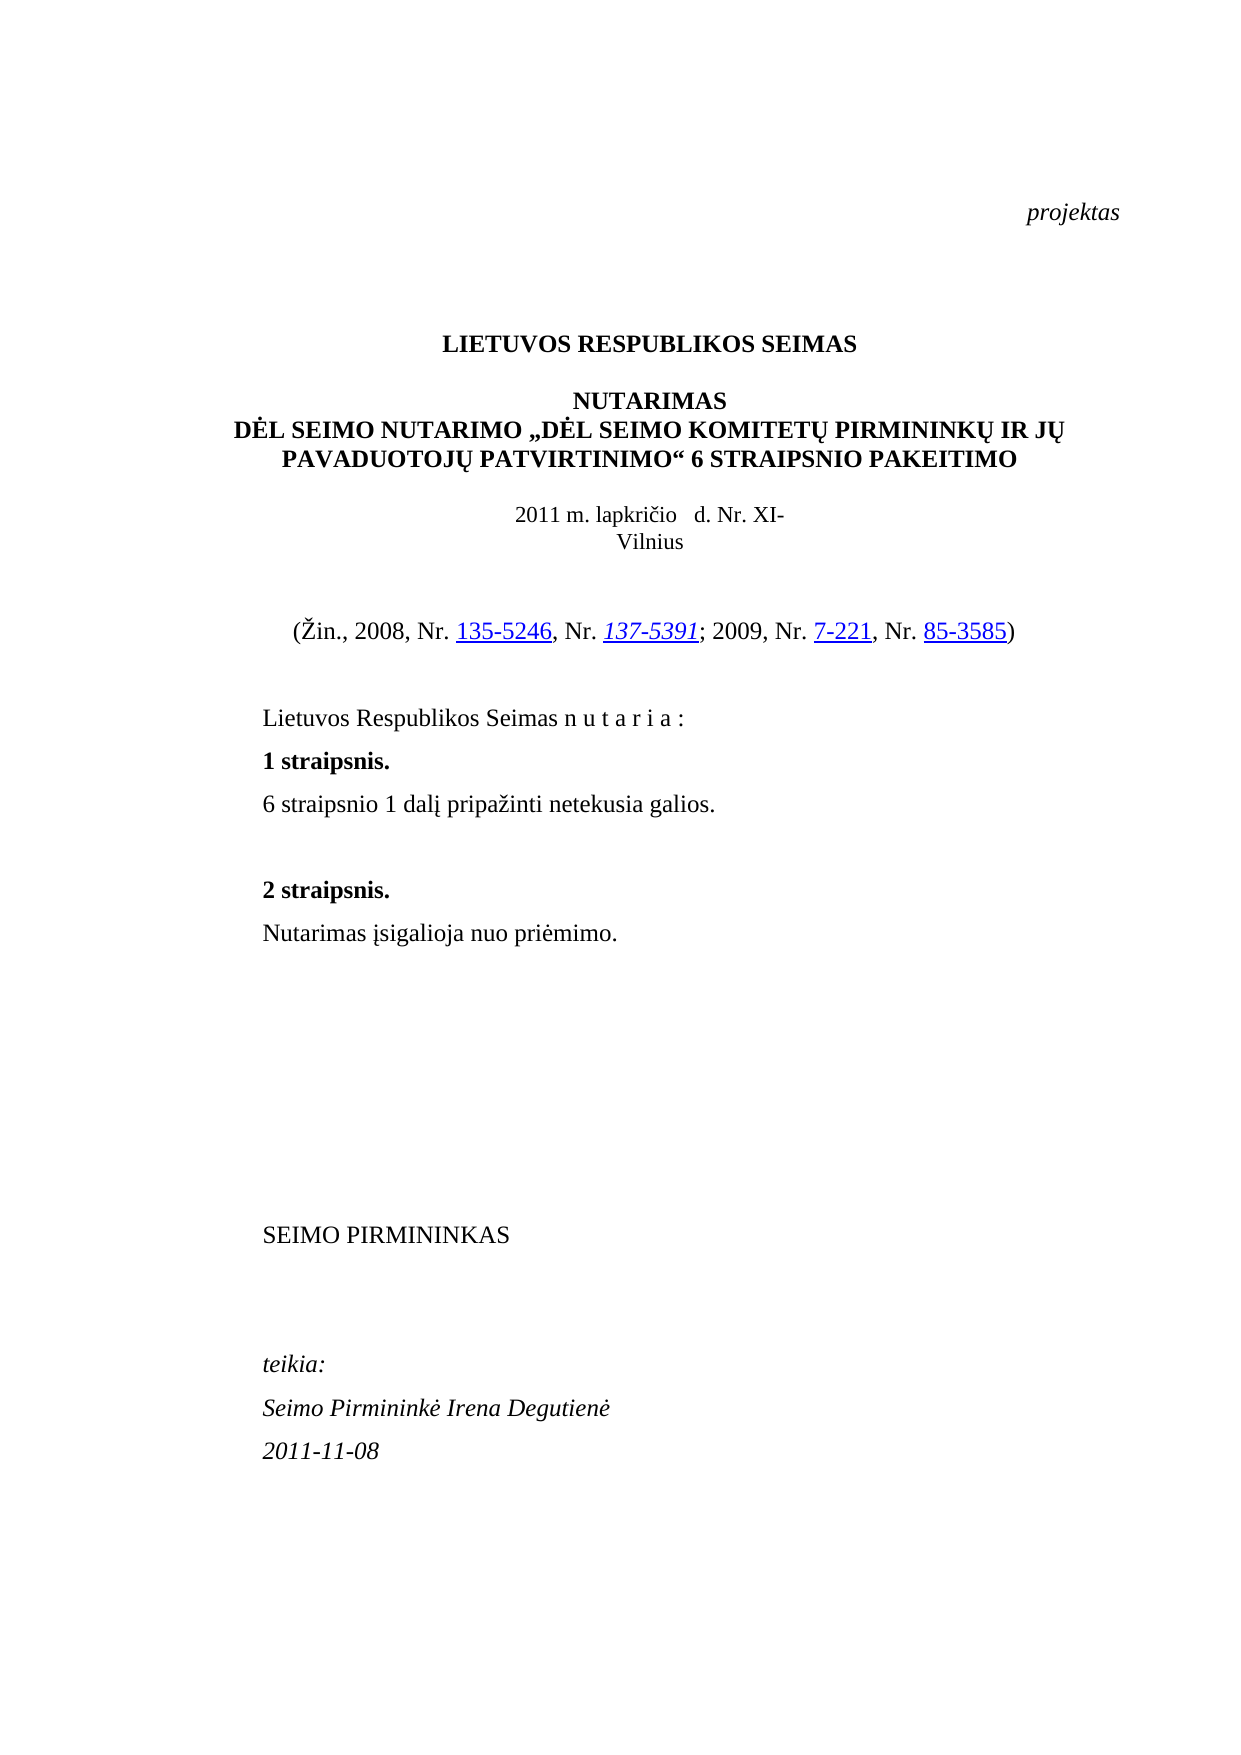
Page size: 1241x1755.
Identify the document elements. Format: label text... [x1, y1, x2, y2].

text teikia: [187, 1349, 1120, 1378]
text 2011-11-08 [187, 1436, 1120, 1464]
text projektas [177, 197, 1122, 226]
text 6 straipsnio 1 dalį pripažinti netekusia galios. [187, 789, 1120, 818]
text Seimo Pirmininkė Irena Degutienė [187, 1393, 1120, 1421]
text NUTARIMAS [177, 386, 1122, 415]
text 1 straipsnis. [187, 746, 1120, 774]
text Lietuvos Respublikos Seimas n u t a r i a : [187, 703, 1120, 731]
text SEIMO PIRMININKAS [187, 1220, 1120, 1249]
text DĖL SEIMO NUTARIMO „DĖL SEIMO KOMITETŲ PIRMININKŲ IR JŲ PAVADUOTOJŲ PATVIRTINIMO“ 6 STRAIPSNIO PAKEITIMO [177, 415, 1122, 473]
text LIETUVOS RESPUBLIKOS SEIMAS [177, 329, 1122, 358]
text 2 straipsnis. [187, 875, 1120, 904]
text Nutarimas įsigalioja nuo priėmimo. [187, 918, 1120, 947]
text (Žin., 2008, Nr. 135-5246, Nr. 137-5391; 2009, Nr. 7-221, Nr. 85-3585) [187, 616, 1120, 645]
text 2011 m. lapkričio d. Nr. XI- Vilnius [177, 501, 1122, 554]
